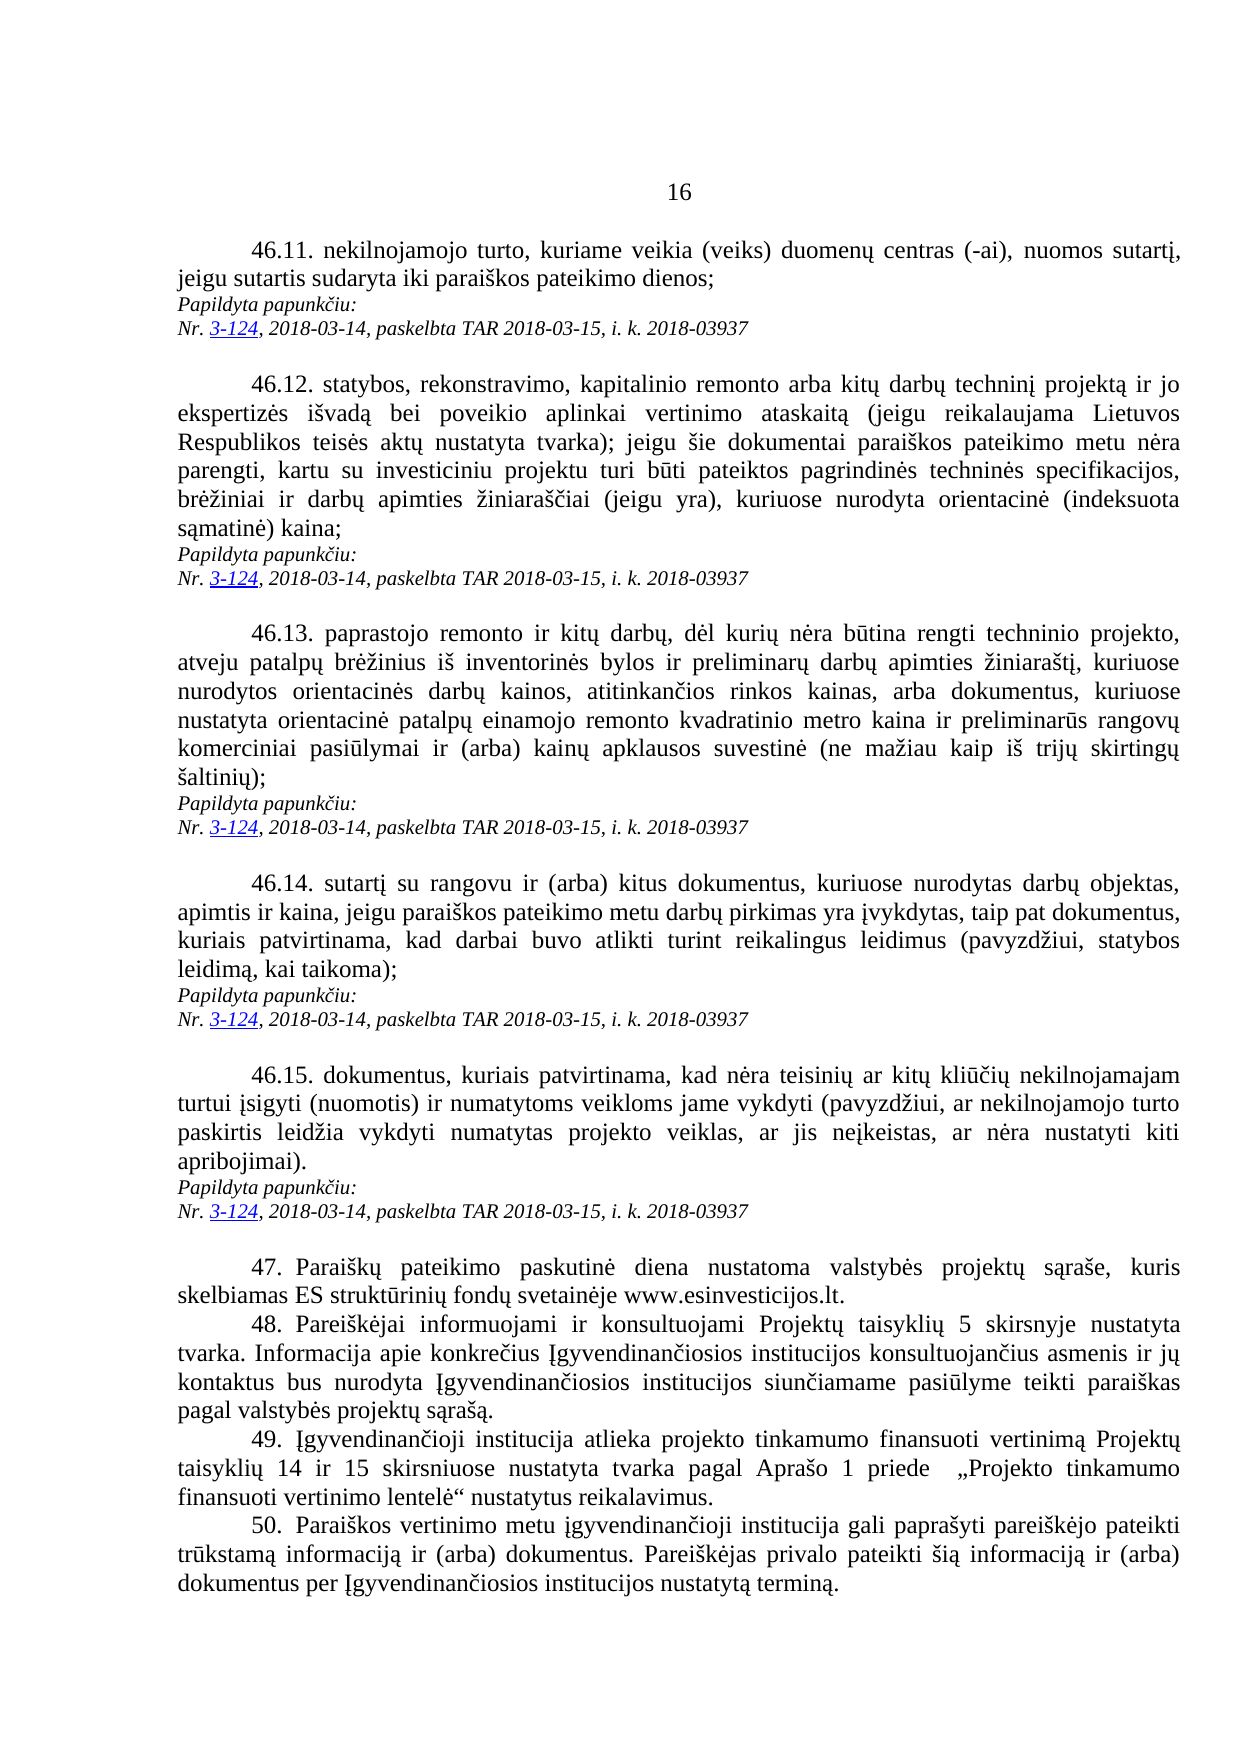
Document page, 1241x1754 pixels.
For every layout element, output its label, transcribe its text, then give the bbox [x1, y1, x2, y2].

text 49. Įgyvendinančioji institucija atlieka projekto tinkamumo finansuoti vertinimą Projektų taisyklių 14 ir 15 skirsniuose nustatyta tvarka pagal Aprašo 1 priede „Projekto tinkamumo finansuoti vertinimo lentelė“ nustatytus reikalavimus. [177, 1424, 1181, 1510]
text Nr. 3-124, 2018-03-14, paskelbta TAR 2018-03-15, i. k. 2018-03937 [177, 316, 1181, 340]
text 46.15. dokumentus, kuriais patvirtinama, kad nėra teisinių ar kitų kliūčių nekilnojamajam turtui įsigyti (nuomotis) ir numatytoms veikloms jame vykdyti (pavyzdžiui, ar nekilnojamojo turto paskirtis leidžia vykdyti numatytas projekto veiklas, ar jis neįkeistas, ar nėra nustatyti kiti apribojimai). [177, 1060, 1181, 1175]
text Papildyta papunkčiu: [177, 1175, 1181, 1199]
text Papildyta papunkčiu: [177, 542, 1181, 566]
text 46.14. sutartį su rangovu ir (arba) kitus dokumentus, kuriuose nurodytas darbų objektas, apimtis ir kaina, jeigu paraiškos pateikimo metu darbų pirkimas yra įvykdytas, taip pat dokumentus, kuriais patvirtinama, kad darbai buvo atlikti turint reikalingus leidimus (pavyzdžiui, statybos leidimą, kai taikoma); [177, 868, 1181, 983]
text Nr. 3-124, 2018-03-14, paskelbta TAR 2018-03-15, i. k. 2018-03937 [177, 1199, 1181, 1223]
text Nr. 3-124, 2018-03-14, paskelbta TAR 2018-03-15, i. k. 2018-03937 [177, 566, 1181, 590]
text Nr. 3-124, 2018-03-14, paskelbta TAR 2018-03-15, i. k. 2018-03937 [177, 1007, 1181, 1031]
text Nr. 3-124, 2018-03-14, paskelbta TAR 2018-03-15, i. k. 2018-03937 [177, 815, 1181, 839]
text 50. Paraiškos vertinimo metu įgyvendinančioji institucija gali paprašyti pareiškėjo pateikti trūkstamą informaciją ir (arba) dokumentus. Pareiškėjas privalo pateikti šią informaciją ir (arba) dokumentus per Įgyvendinančiosios institucijos nustatytą terminą. [177, 1510, 1181, 1597]
text Papildyta papunkčiu: [177, 791, 1181, 815]
text 48. Pareiškėjai informuojami ir konsultuojami Projektų taisyklių 5 skirsnyje nustatyta tvarka. Informacija apie konkrečius Įgyvendinančiosios institucijos konsultuojančius asmenis ir jų kontaktus bus nurodyta Įgyvendinančiosios institucijos siunčiamame pasiūlyme teikti paraiškas pagal valstybės projektų sąrašą. [177, 1309, 1181, 1424]
text 46.11. nekilnojamojo turto, kuriame veikia (veiks) duomenų centras (-ai), nuomos sutartį, jeigu sutartis sudaryta iki paraiškos pateikimo dienos; [177, 235, 1181, 292]
text 46.13. paprastojo remonto ir kitų darbų, dėl kurių nėra būtina rengti techninio projekto, atveju patalpų brėžinius iš inventorinės bylos ir preliminarų darbų apimties žiniaraštį, kuriuose nurodytos orientacinės darbų kainos, atitinkančios rinkos kainas, arba dokumentus, kuriuose nustatyta orientacinė patalpų einamojo remonto kvadratinio metro kaina ir preliminarūs rangovų komerciniai pasiūlymai ir (arba) kainų apklausos suvestinė (ne mažiau kaip iš trijų skirtingų šaltinių); [177, 618, 1181, 791]
text 46.12. statybos, rekonstravimo, kapitalinio remonto arba kitų darbų techninį projektą ir jo ekspertizės išvadą bei poveikio aplinkai vertinimo ataskaitą (jeigu reikalaujama Lietuvos Respublikos teisės aktų nustatyta tvarka); jeigu šie dokumentai paraiškos pateikimo metu nėra parengti, kartu su investiciniu projektu turi būti pateiktos pagrindinės techninės specifikacijos, brėžiniai ir darbų apimties žiniaraščiai (jeigu yra), kuriuose nurodyta orientacinė (indeksuota sąmatinė) kaina; [177, 369, 1181, 542]
text Papildyta papunkčiu: [177, 292, 1181, 316]
text 47. Paraiškų pateikimo paskutinė diena nustatoma valstybės projektų sąraše, kuris skelbiamas ES struktūrinių fondų svetainėje www.esinvesticijos.lt. [177, 1252, 1181, 1309]
text Papildyta papunkčiu: [177, 983, 1181, 1007]
